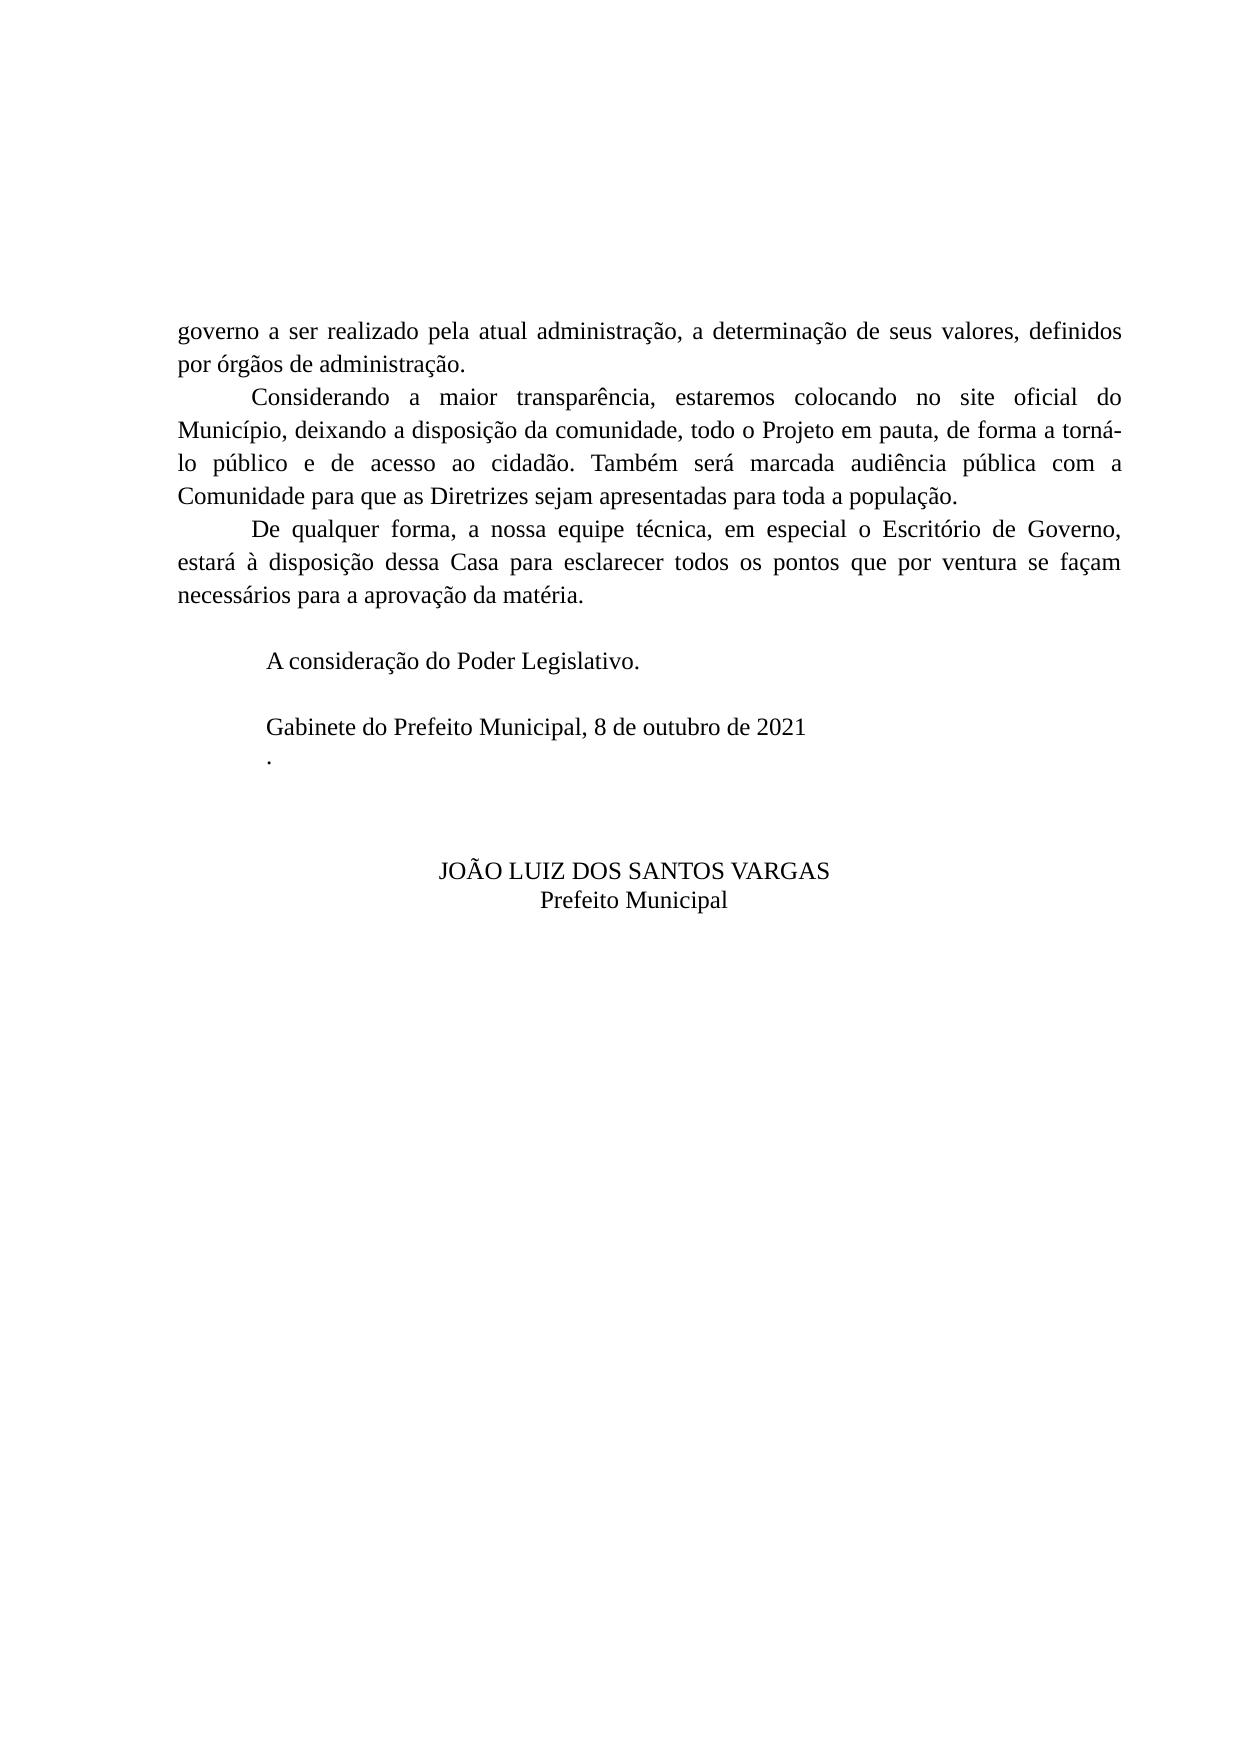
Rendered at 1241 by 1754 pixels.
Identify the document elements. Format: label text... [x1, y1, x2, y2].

text A consideração do Poder Legislativo. [118, 646, 1123, 675]
text Considerando a maior transparência, estaremos colocando no site oficial do Município, deixando a disposição da comunidade, todo o Projeto em pauta, de forma a torná-lo público e de acesso ao cidadão. Também será marcada audiência pública com a Comunidade para que as Diretrizes sejam apresentadas para toda a população. [177, 382, 1123, 510]
text De qualquer forma, a nossa equipe técnica, em especial o Escritório de Governo, estará à disposição dessa Casa para esclarecer todos os pontos que por ventura se façam necessários para a aprovação da matéria. [177, 514, 1123, 609]
text . [118, 741, 1123, 770]
text Gabinete do Prefeito Municipal, 8 de outubro de 2021 [118, 712, 1123, 741]
text JOÃO LUIZ DOS SANTOS VARGAS [89, 856, 1123, 885]
text governo a ser realizado pela atual administração, a determinação de seus valores, definidos por órgãos de administração. [177, 316, 1123, 378]
text Prefeito Municipal [118, 885, 1123, 914]
